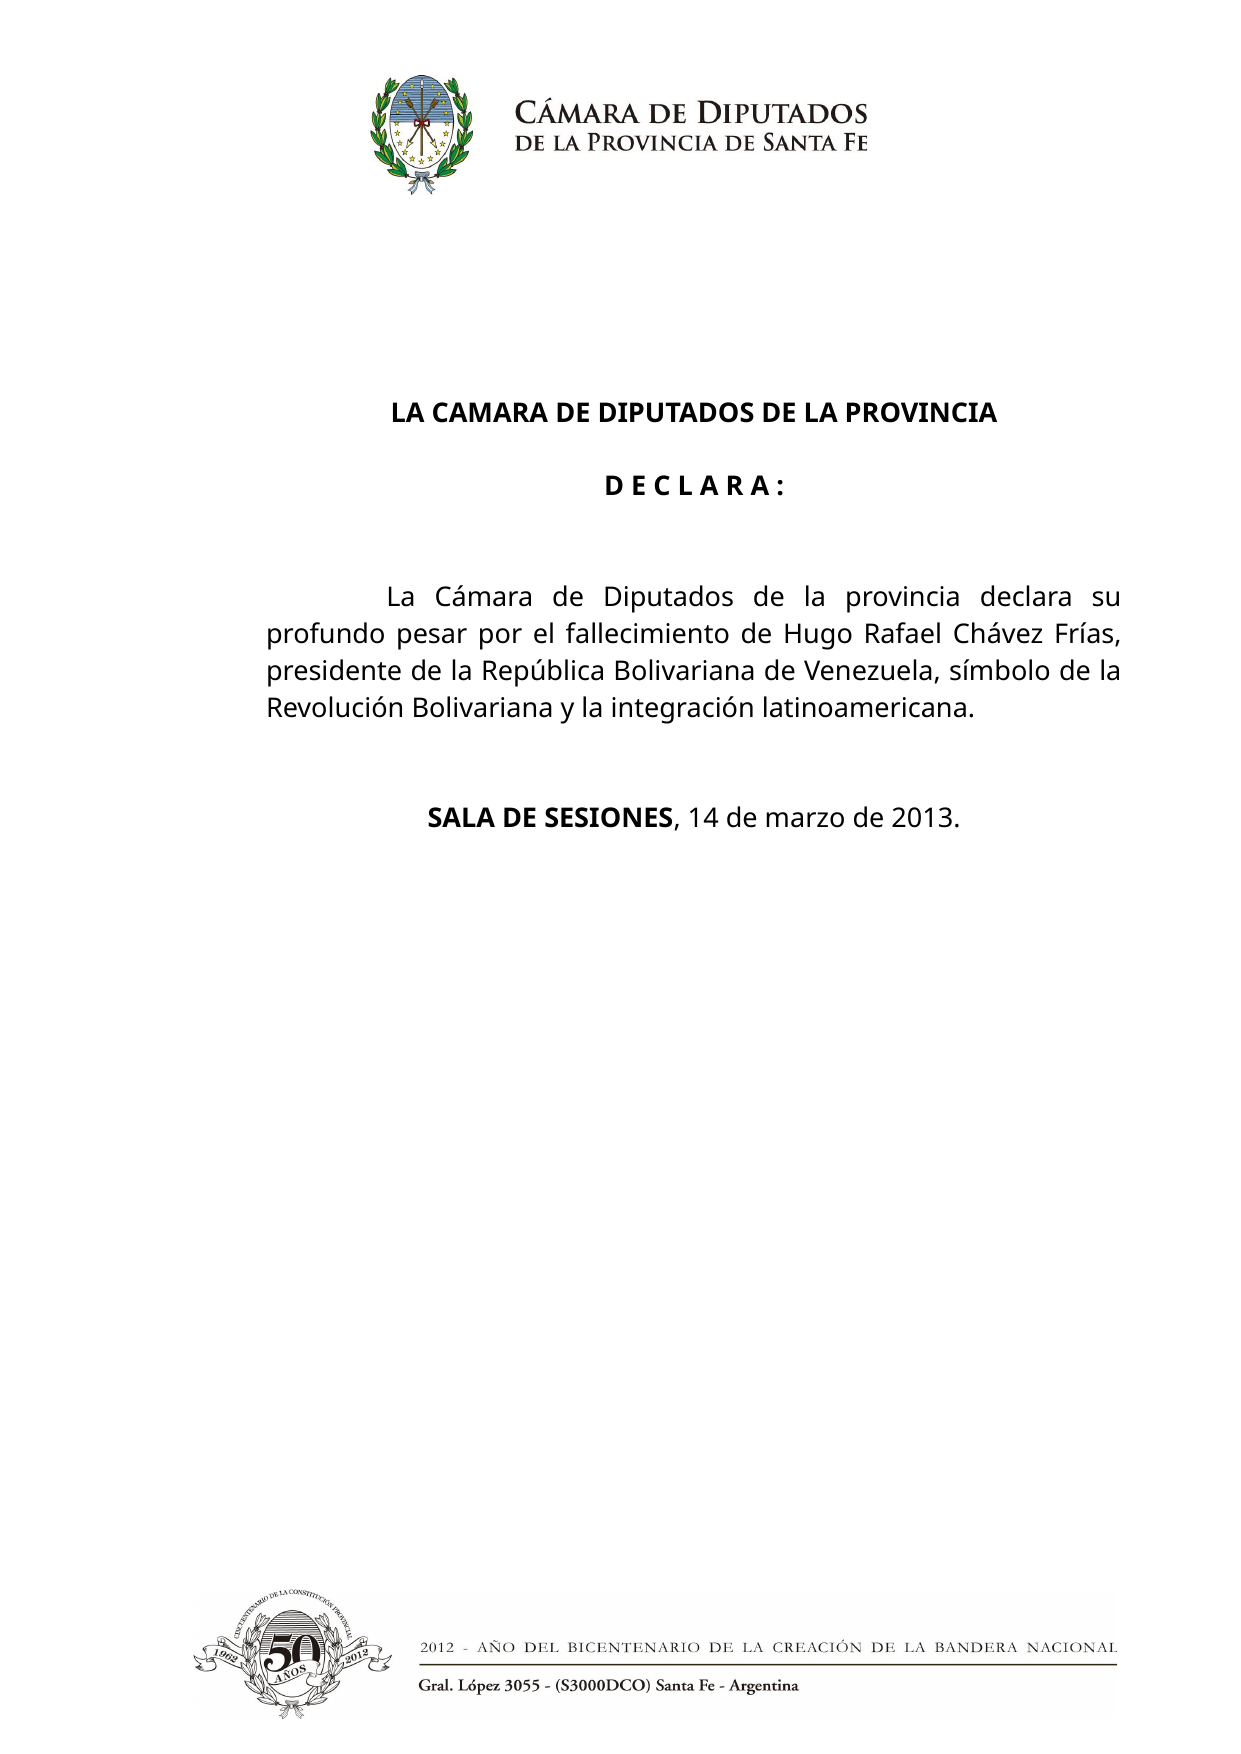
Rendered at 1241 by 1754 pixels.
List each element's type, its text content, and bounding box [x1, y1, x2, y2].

text D E C L A R A : [266, 467, 1122, 504]
text La Cámara de Diputados de la provincia declara su profundo pesar por el fallecimiento de Hugo Rafael Chávez Frías, presidente de la República Bolivariana de Venezuela, símbolo de la Revolución Bolivariana y la integración latinoamericana. [266, 577, 1122, 725]
picture [193, 1589, 1118, 1719]
text LA CAMARA DE DIPUTADOS DE LA PROVINCIA [266, 393, 1122, 430]
text SALA DE SESIONES, 14 de marzo de 2013. [266, 799, 1122, 836]
picture [370, 75, 868, 199]
